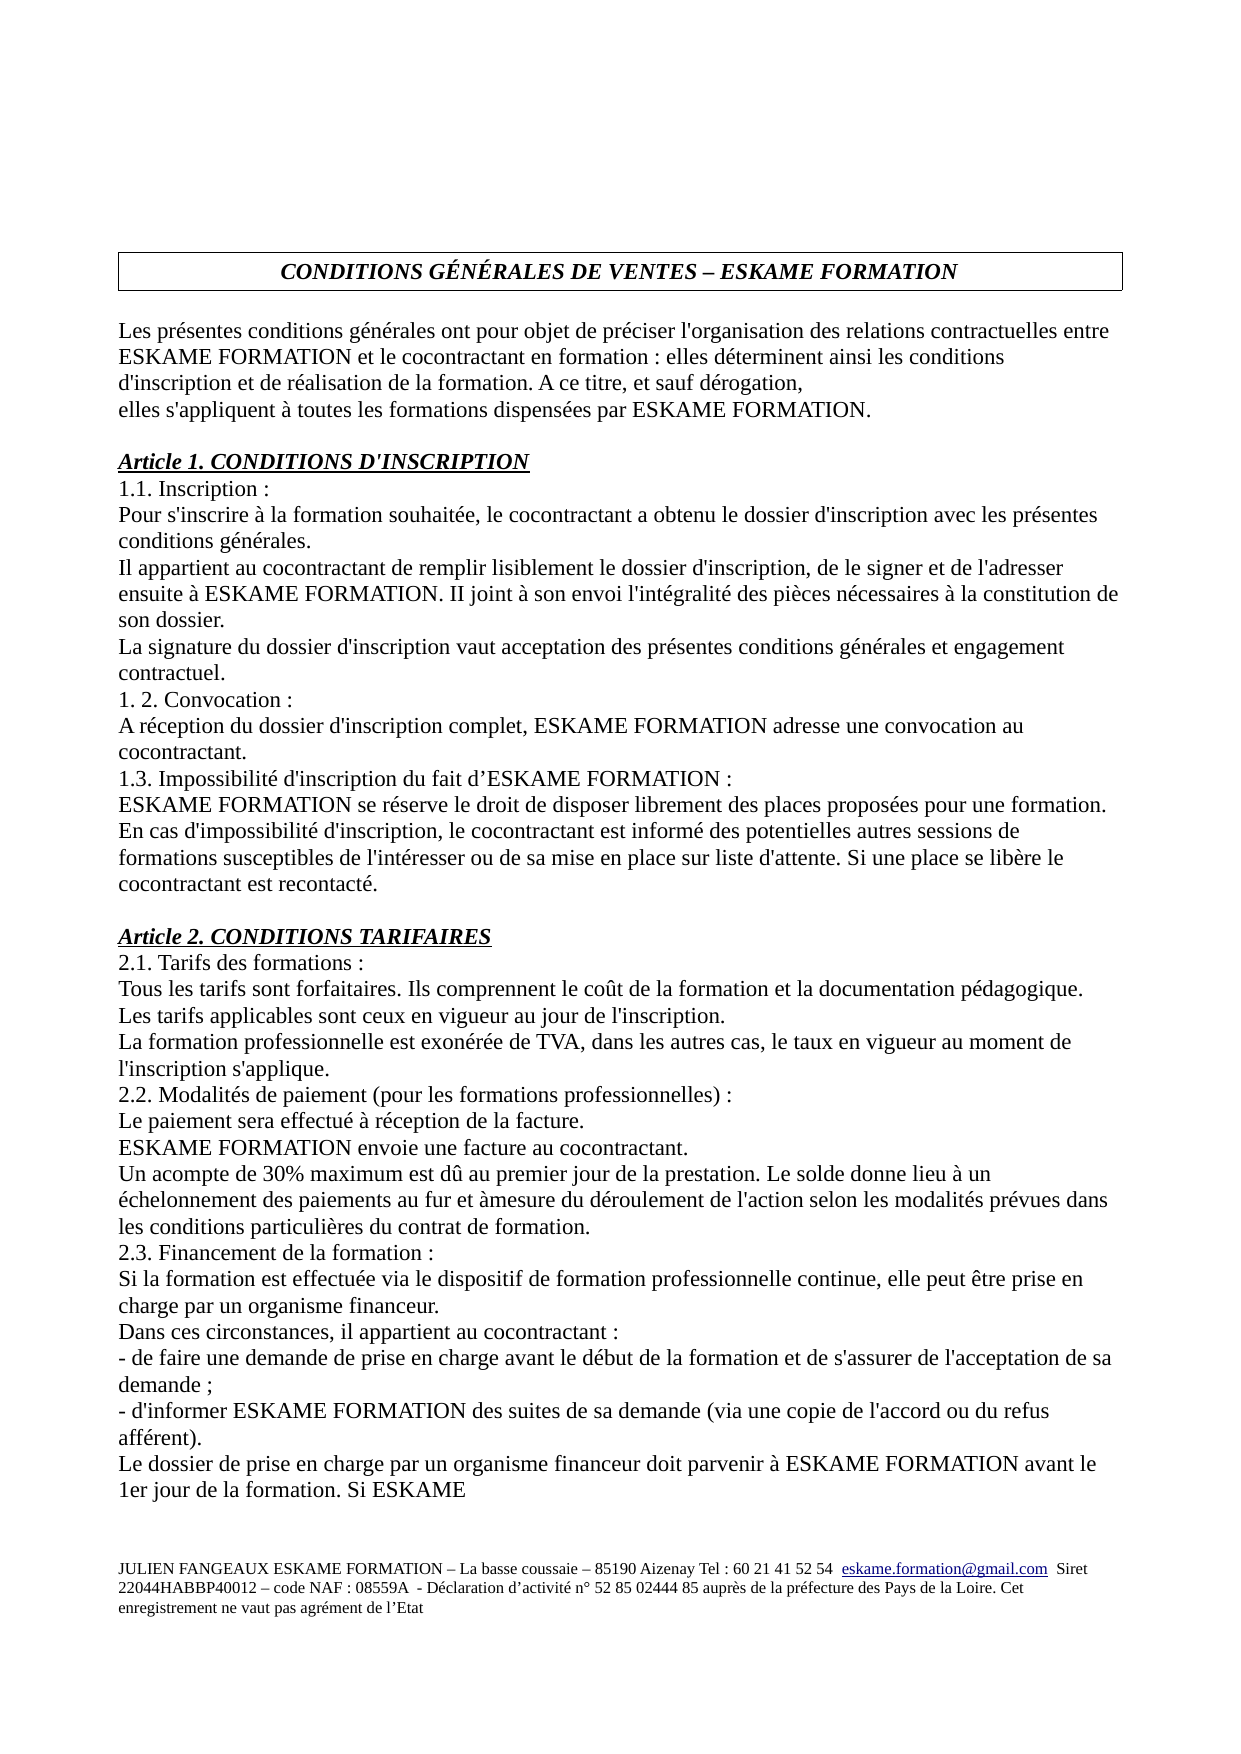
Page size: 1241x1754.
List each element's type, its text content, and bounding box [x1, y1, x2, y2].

text Pour s'inscrire à la formation souhaitée, le cocontractant a obtenu le dossier d'inscription avec les présentes conditions générales. [118, 501, 1122, 554]
text 1. 2. Convocation : [118, 686, 1122, 712]
text 2.2. Modalités de paiement (pour les formations professionnelles) : [118, 1081, 1122, 1107]
text 2.3. Financement de la formation : [118, 1239, 1122, 1265]
text Le dossier de prise en charge par un organisme financeur doit parvenir à ESKAME FORMATION avant le 1er jour de la formation. Si ESKAME [118, 1450, 1122, 1503]
text Il appartient au cocontractant de remplir lisiblement le dossier d'inscription, de le signer et de l'adresser ensuite à ESKAME FORMATION. II joint à son envoi l'intégralité des pièces nécessaires à la constitution de son dossier. [118, 554, 1122, 633]
text Si la formation est effectuée via le dispositif de formation professionnelle continue, elle peut être prise en charge par un organisme financeur. [118, 1265, 1122, 1318]
text Un acompte de 30% maximum est dû au premier jour de la prestation. Le solde donne lieu à un échelonnement des paiements au fur et àmesure du déroulement de l'action selon les modalités prévues dans les conditions particulières du contrat de formation. [118, 1160, 1122, 1239]
text Les présentes conditions générales ont pour objet de préciser l'organisation des relations contractuelles entre ESKAME FORMATION et le cocontractant en formation : elles déterminent ainsi les conditions d'inscription et de réalisation de la formation. A ce titre, et sauf dérogation, [118, 317, 1122, 396]
text La signature du dossier d'inscription vaut acceptation des présentes conditions générales et engagement contractuel. [118, 633, 1122, 686]
text 2.1. Tarifs des formations : [118, 949, 1122, 976]
text - d'informer ESKAME FORMATION des suites de sa demande (via une copie de l'accord ou du refus afférent). [118, 1397, 1122, 1450]
text A réception du dossier d'inscription complet, ESKAME FORMATION adresse une convocation au cocontractant. [118, 712, 1122, 765]
text 1.3. Impossibilité d'inscription du fait d’ESKAME FORMATION : [118, 765, 1122, 791]
text - de faire une demande de prise en charge avant le début de la formation et de s'assurer de l'acceptation de sa demande ; [118, 1344, 1122, 1397]
text Tous les tarifs sont forfaitaires. Ils comprennent le coût de la formation et la documentation pédagogique. Les tarifs applicables sont ceux en vigueur au jour de l'inscription. [118, 976, 1122, 1028]
text Dans ces circonstances, il appartient au cocontractant : [118, 1318, 1122, 1344]
text 1.1. Inscription : [118, 475, 1122, 501]
text En cas d'impossibilité d'inscription, le cocontractant est informé des potentielles autres sessions de formations susceptibles de l'intéresser ou de sa mise en place sur liste d'attente. Si une place se libère le cocontractant est recontacté. [118, 817, 1122, 896]
table_header CONDITIONS GÉNÉRALES DE VENTES – ESKAME FORMATION [119, 253, 1122, 290]
text Le paiement sera effectué à réception de la facture. [118, 1107, 1122, 1134]
text ESKAME FORMATION se réserve le droit de disposer librement des places proposées pour une formation. [118, 791, 1122, 817]
text Article 2. CONDITIONS TARIFAIRES [118, 923, 1122, 949]
text ESKAME FORMATION envoie une facture au cocontractant. [118, 1134, 1122, 1160]
text La formation professionnelle est exonérée de TVA, dans les autres cas, le taux en vigueur au moment de l'inscription s'applique. [118, 1028, 1122, 1081]
text elles s'appliquent à toutes les formations dispensées par ESKAME FORMATION. [118, 396, 1122, 422]
text Article 1. CONDITIONS D'INSCRIPTION [118, 448, 1122, 475]
